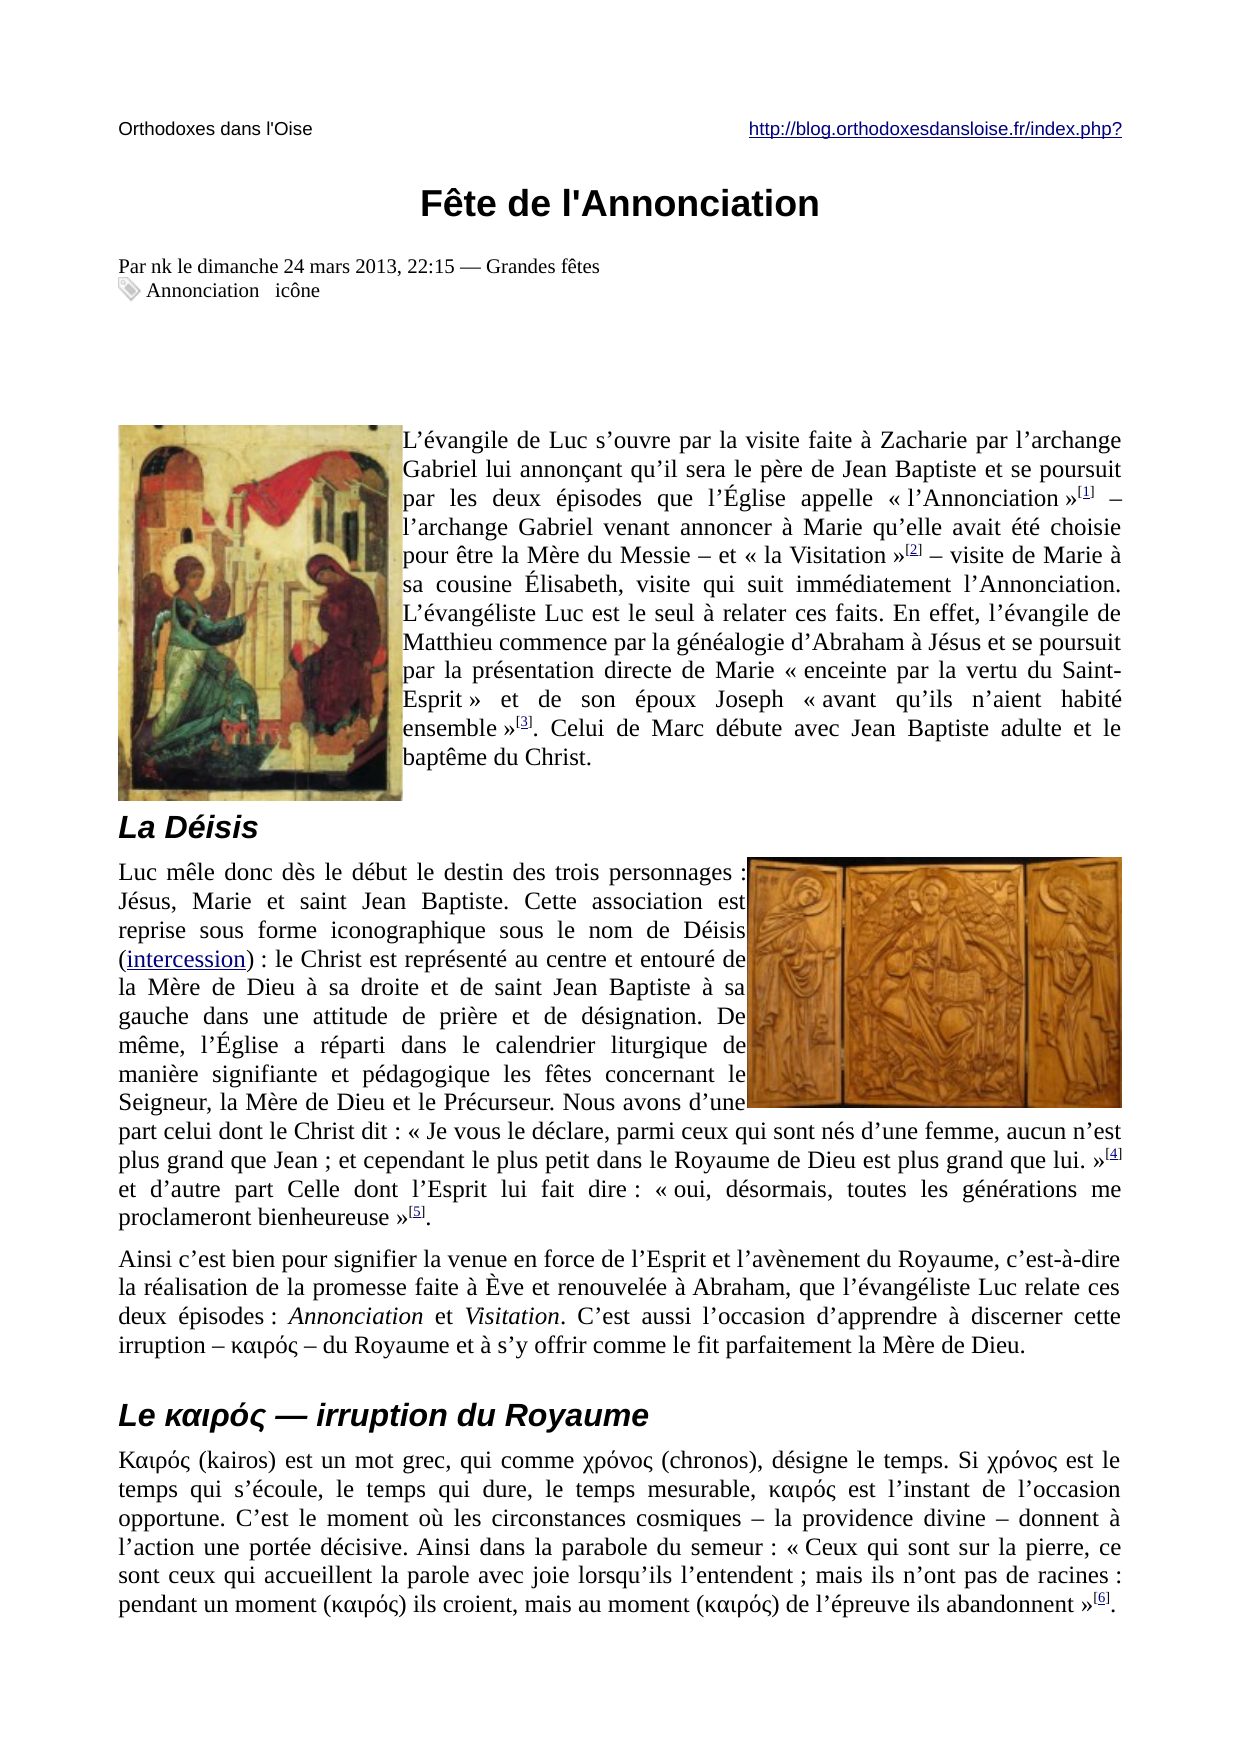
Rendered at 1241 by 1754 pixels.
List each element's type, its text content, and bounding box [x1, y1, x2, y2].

text Ainsi c’est bien pour signifier la venue en force de l’Esprit et l’avènement du Royaume, c’est-à-dire la réalisation de la promesse faite à Ève et renouvelée à Abraham, que l’évangéliste Luc relate ces deux épisodes : Annonciation et Visitation. C’est aussi l’occasion d’apprendre à discerner cette irruption – καιρός – du Royaume et à s’y offrir comme le fit parfaitement la Mère de Dieu. [118, 1244, 1122, 1359]
text Καιρός (kairos) est un mot grec, qui comme χρόνος (chronos), désigne le temps. Si χρόνος est le temps qui s’écoule, le temps qui dure, le temps mesurable, καιρός est l’instant de l’occasion opportune. C’est le moment où les circonstances cosmiques – la providence divine – donnent à l’action une portée décisive. Ainsi dans la parabole du semeur : « Ceux qui sont sur la pierre, ce sont ceux qui accueillent la parole avec joie lorsqu’ils l’entendent ; mais ils n’ont pas de racines : pendant un moment (καιρός) ils croient, mais au moment (καιρός) de l’épreuve ils abandonnent »[6]. [118, 1446, 1122, 1618]
picture [118, 277, 142, 302]
text Luc mêle donc dès le début le destin des trois personnages : Jésus, Marie et saint Jean Baptiste. Cette association est reprise sous forme iconographique sous le nom de Déisis (intercession) : le Christ est représenté au centre et entouré de la Mère de Dieu à sa droite et de saint Jean Baptiste à sa gauche dans une attitude de prière et de désignation. De même, l’Église a réparti dans le calendrier liturgique de manière signifiante et pédagogique les fêtes concernant le Seigneur, la Mère de Dieu et le Précurseur. Nous avons d’une part celui dont le Christ dit : « Je vous le déclare, parmi ceux qui sont nés d’une femme, aucun n’est plus grand que Jean ; et cependant le plus petit dans le Royaume de Dieu est plus grand que lui. »[4] et d’autre part Celle dont l’Esprit lui fait dire : « oui, désormais, toutes les générations me proclameront bienheureuse »[5]. [118, 857, 1122, 1231]
text Orthodoxes dans l'Oise http://blog.orthodoxesdansloise.fr/index.php? [118, 118, 1122, 140]
subtitle La Déisis [118, 808, 1122, 845]
picture [747, 857, 1122, 1108]
title Fête de l'Annonciation [118, 181, 1122, 224]
text L’évangile de Luc s’ouvre par la visite faite à Zacharie par l’archange Gabriel lui annonçant qu’il sera le père de Jean Baptiste et se poursuit par les deux épisodes que l’Église appelle « l’Annonciation »[1] – l’archange Gabriel venant annoncer à Marie qu’elle avait été choisie pour être la Mère du Messie – et « la Visitation »[2] – visite de Marie à sa cousine Élisabeth, visite qui suit immédiatement l’Annonciation. L’évangéliste Luc est le seul à relater ces faits. En effet, l’évangile de Matthieu commence par la généalogie d’Abraham à Jésus et se poursuit par la présentation directe de Marie « enceinte par la vertu du Saint-Esprit » et de son époux Joseph « avant qu’ils n’aient habité ensemble »[3]. Celui de Marc débute avec Jean Baptiste adulte et le baptême du Christ. [403, 426, 1122, 771]
text Par nk le dimanche 24 mars 2013, 22:15 — Grandes fêtes [118, 254, 1122, 278]
subtitle Le καιρός — irruption du Royaume [118, 1396, 1122, 1433]
text Annonciation icône [142, 278, 1122, 302]
picture [118, 425, 403, 801]
